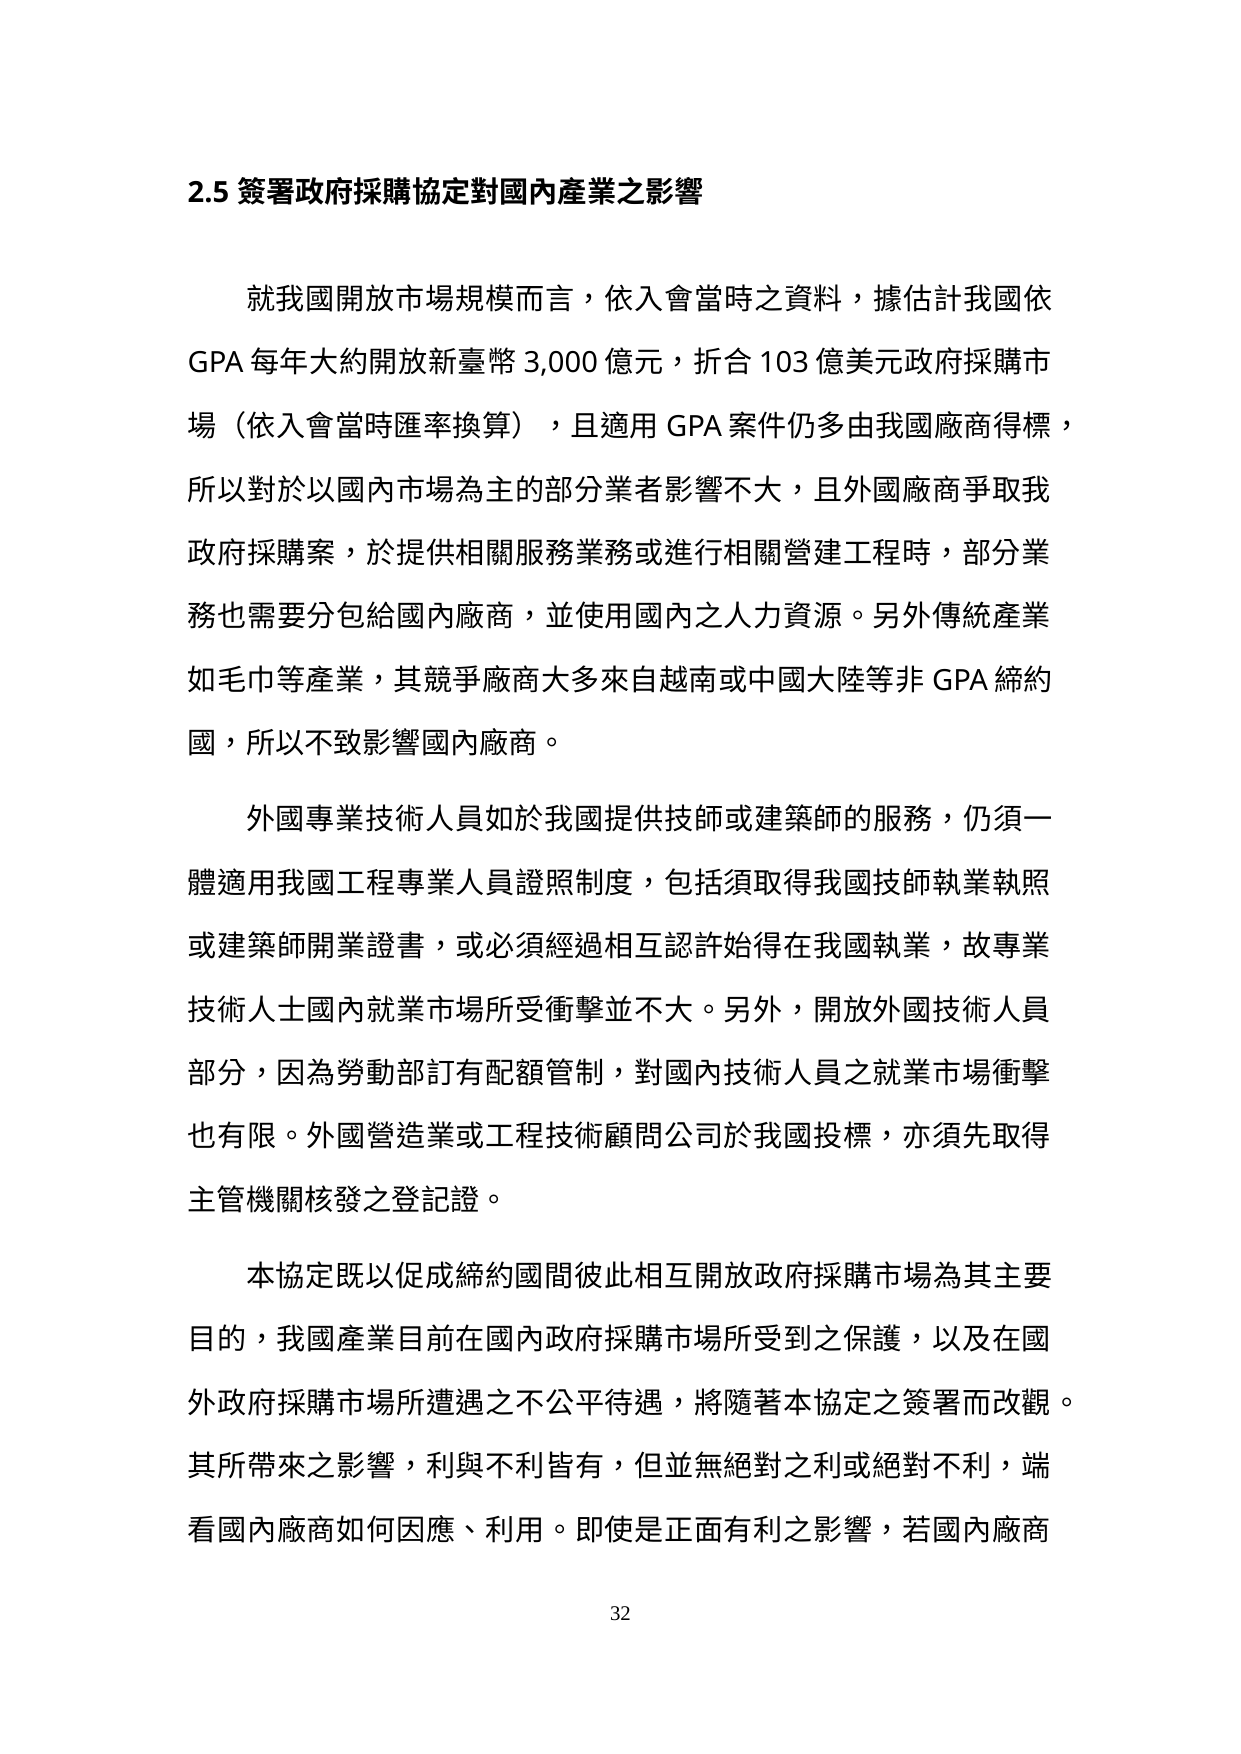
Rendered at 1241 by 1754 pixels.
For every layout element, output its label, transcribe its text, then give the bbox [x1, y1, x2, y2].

text 本協定既以促成締約國間彼此相互開放政府採購市場為其主要目的，我國產業目前在國內政府採購市場所受到之保護，以及在國外政府採購市場所遭遇之不公平待遇，將隨著本協定之簽署而改觀。其所帶來之影響，利與不利皆有，但並無絕對之利或絕對不利，端看國內廠商如何因應、利用。即使是正面有利之影響，若國內廠商不去利用，效果無法顯現；即使是負面不利之影響，若國內廠商妥為因應，亦可予以克服。這些可能的影響，以下列幾項最具代表性： [187, 1252, 1053, 1548]
text 外國專業技術人員如於我國提供技師或建築師的服務，仍須一體適用我國工程專業人員證照制度，包括須取得我國技師執業執照或建築師開業證書，或必須經過相互認許始得在我國執業，故專業技術人士國內就業市場所受衝擊並不大。另外，開放外國技術人員部分，因為勞動部訂有配額管制，對國內技術人員之就業市場衝擊也有限。外國營造業或工程技術顧問公司於我國投標，亦須先取得主管機關核發之登記證。 [187, 796, 1053, 1219]
text 就我國開放市場規模而言，依入會當時之資料，據估計我國依GPA每年大約開放新臺幣3,000億元，折合103億美元政府採購市場（依入會當時匯率換算），且適用GPA案件仍多由我國廠商得標，所以對於以國內市場為主的部分業者影響不大，且外國廠商爭取我政府採購案，於提供相關服務業務或進行相關營建工程時，部分業務也需要分包給國內廠商，並使用國內之人力資源。另外傳統產業如毛巾等產業，其競爭廠商大多來自越南或中國大陸等非GPA締約國，所以不致影響國內廠商。 [187, 276, 1053, 762]
subtitle 2.5 簽署政府採購協定對國內產業之影響 [187, 150, 1053, 229]
